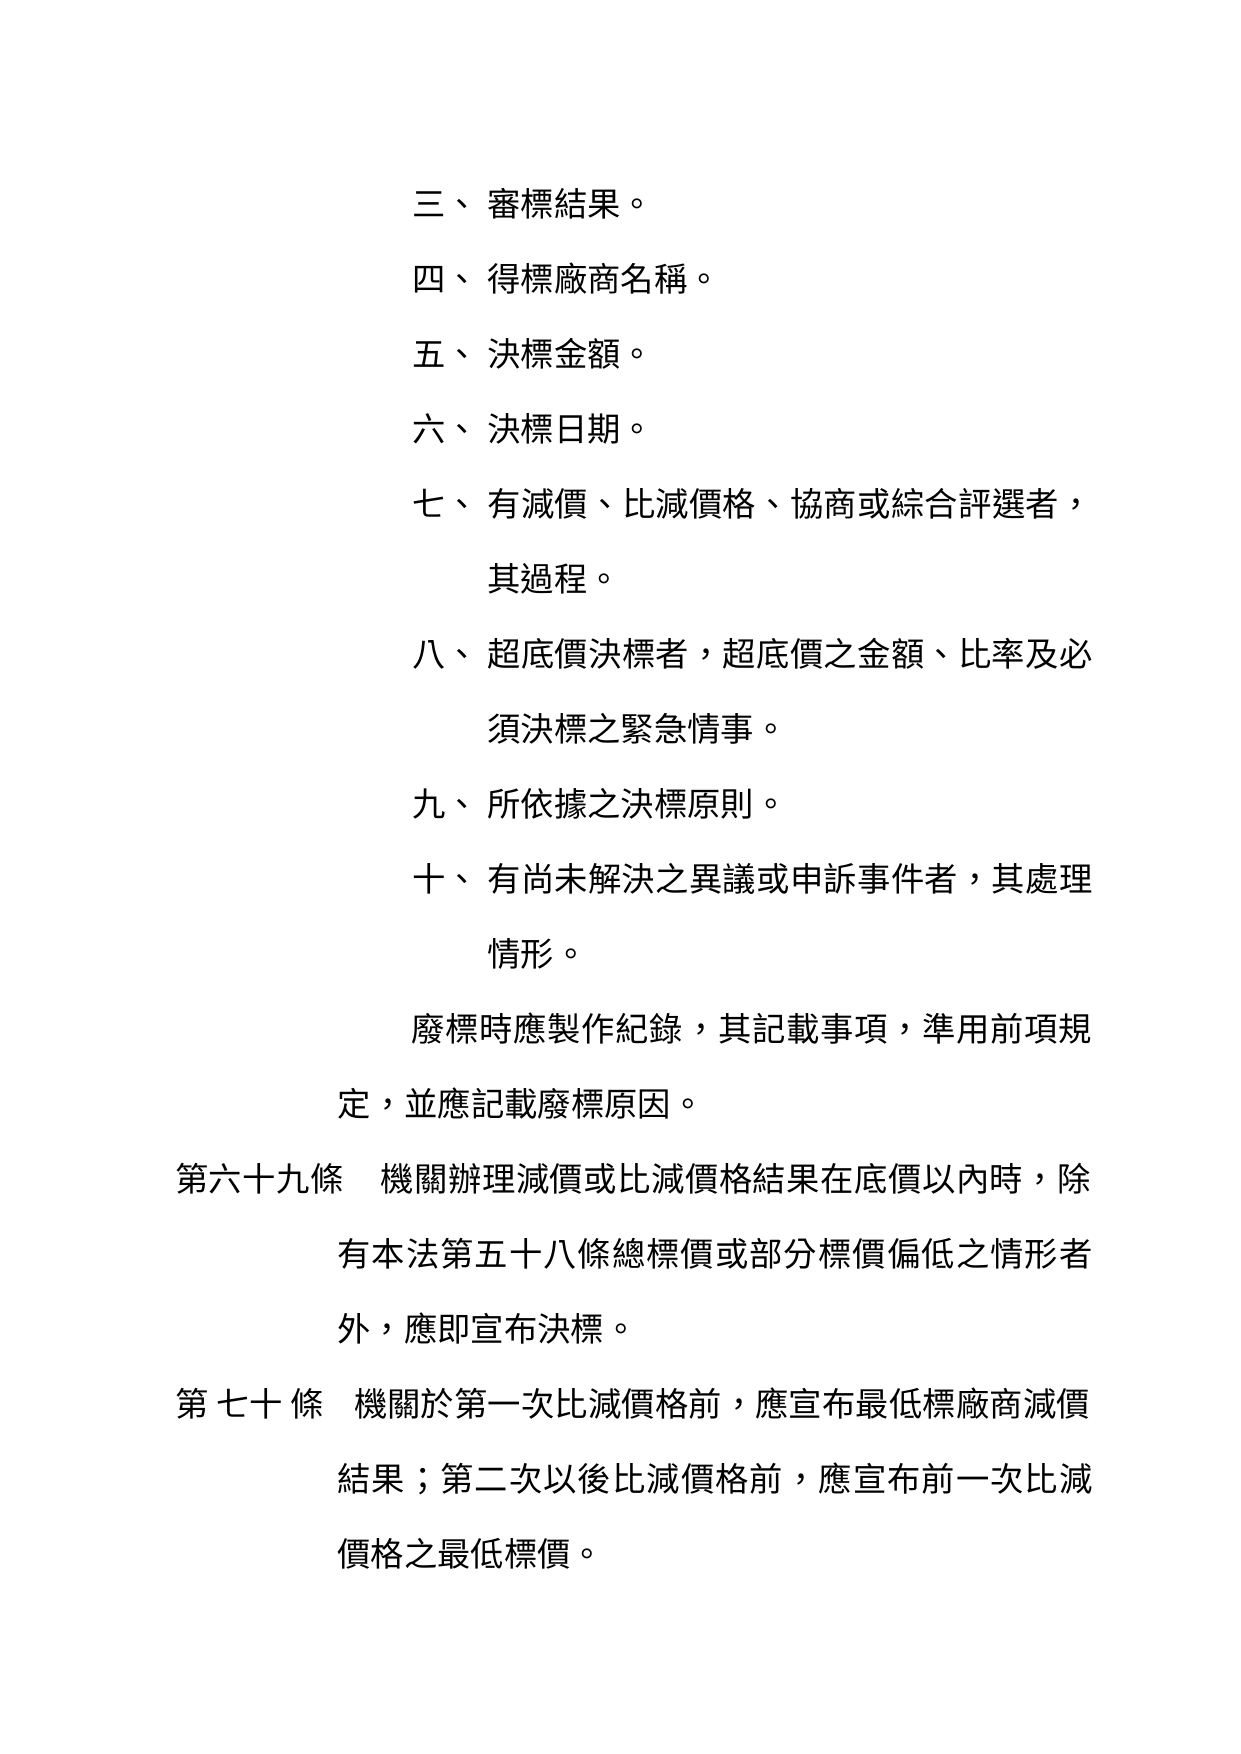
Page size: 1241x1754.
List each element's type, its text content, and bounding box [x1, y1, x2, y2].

list 有尚未解決之異議或申訴事件者，其處理情形。 [412, 839, 1092, 989]
text 第 七十 條 機關於第一次比減價格前，應宣布最低標廠商減價結果；第二次以後比減價格前，應宣布前一次比減價格之最低標價。 [175, 1364, 1092, 1589]
list 所依據之決標原則。 [412, 764, 1092, 839]
list 決標金額。 [412, 314, 1092, 389]
list 得標廠商名稱。 [412, 239, 1092, 314]
list 審標結果。 [412, 164, 1092, 239]
list 決標日期。 [412, 389, 1092, 464]
text 第六十九條 機關辦理減價或比減價格結果在底價以內時，除有本法第五十八條總標價或部分標價偏低之情形者外，應即宣布決標。 [175, 1139, 1092, 1364]
list 有減價、比減價格、協商或綜合評選者，其過程。 [412, 464, 1092, 614]
text 廢標時應製作紀錄，其記載事項，準用前項規定，並應記載廢標原因。 [337, 989, 1092, 1139]
list 超底價決標者，超底價之金額、比率及必須決標之緊急情事。 [412, 614, 1092, 764]
